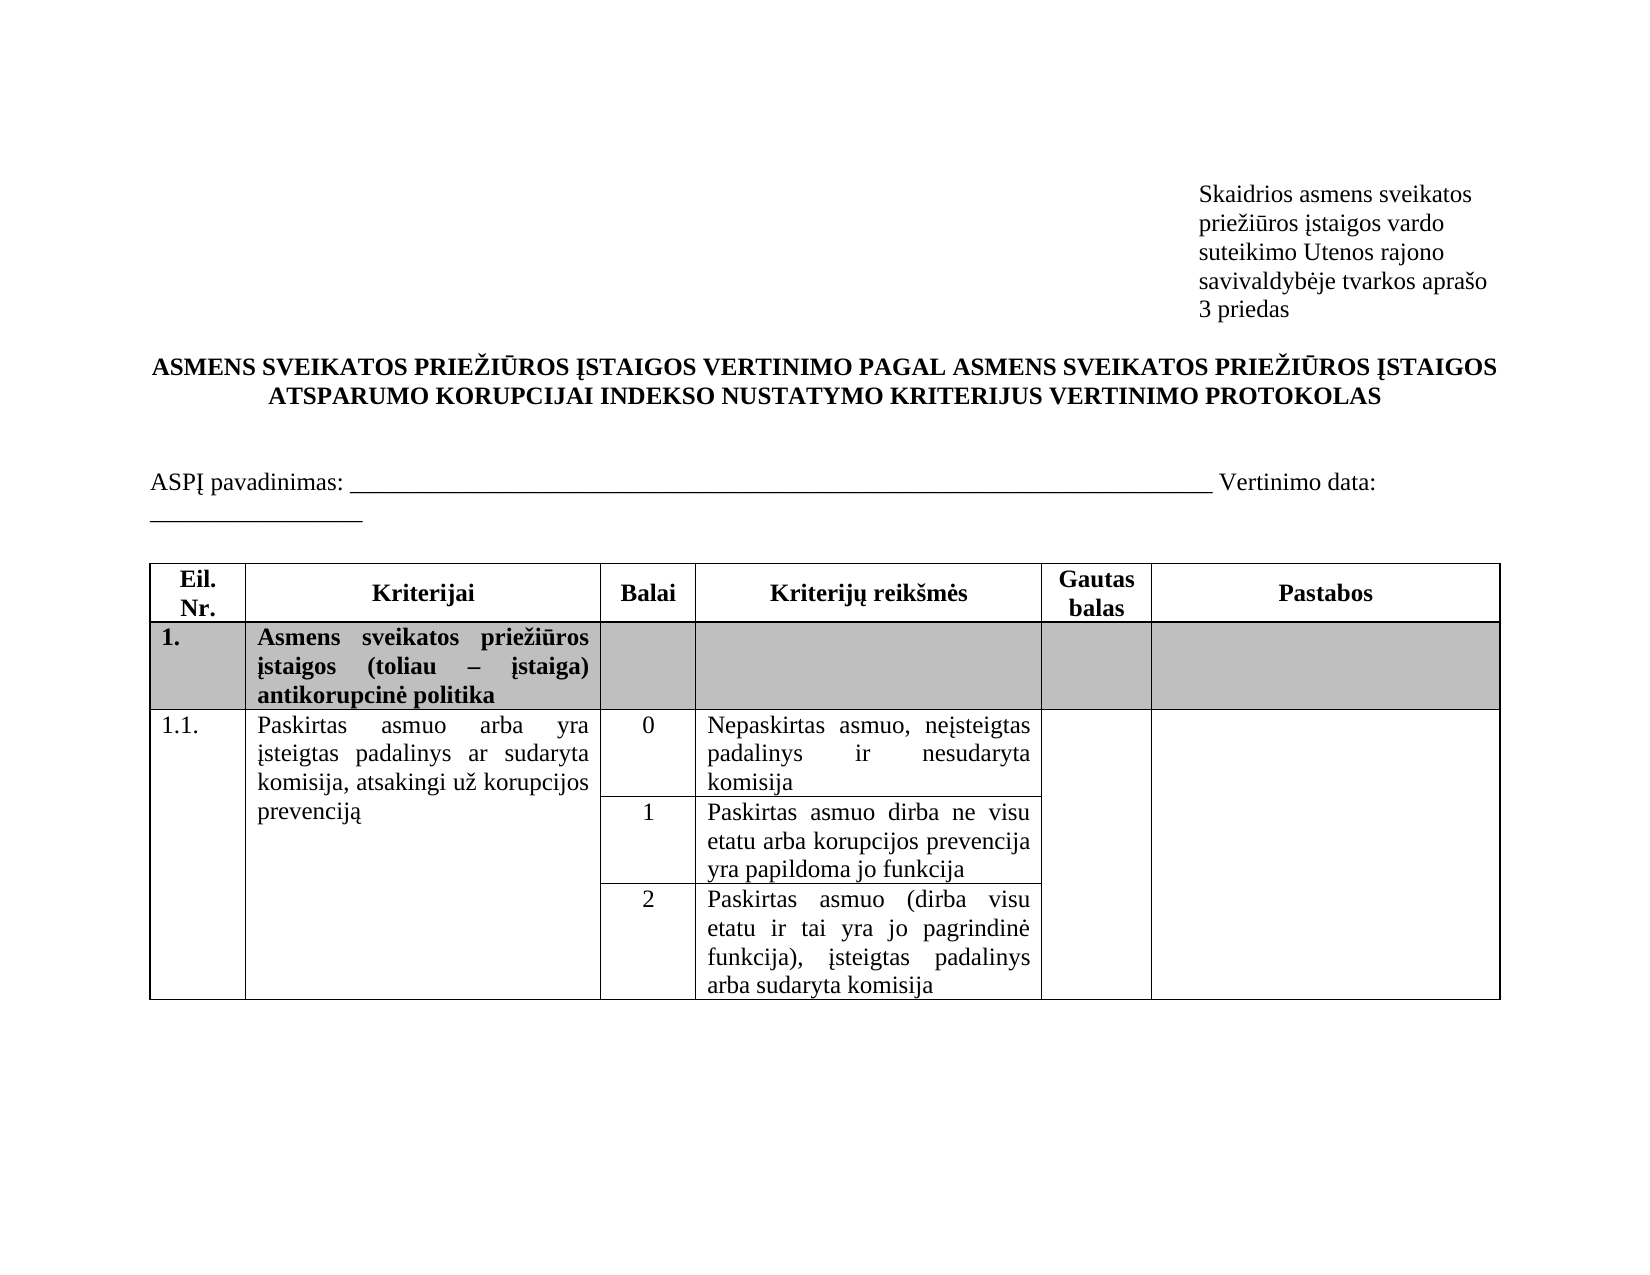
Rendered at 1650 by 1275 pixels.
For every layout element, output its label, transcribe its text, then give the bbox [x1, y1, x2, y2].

table_header Balai [601, 564, 695, 621]
table_cell [1152, 623, 1499, 709]
table_cell Paskirtas asmuo dirba ne visu etatu arba korupcijos prevencija yra papildoma jo funkcija [696, 797, 1041, 883]
table_cell 0 [601, 710, 695, 796]
table_cell Paskirtas asmuo (dirba visu etatu ir tai yra jo pagrindinė funkcija), įsteigtas padalinys arba sudaryta komisija [696, 884, 1041, 999]
table_cell Asmens sveikatos priežiūros įstaigos (toliau – įstaiga) antikorupcinė politika [246, 623, 600, 709]
table_header Kriterijai [246, 564, 600, 621]
text 3 priedas [1198, 294, 1500, 323]
table_cell Nepaskirtas asmuo, neįsteigtas padalinys ir nesudaryta komisija [696, 710, 1041, 796]
table_cell 1.1. [151, 710, 245, 999]
table_cell 1. [151, 623, 245, 709]
table_header Eil. Nr. [151, 564, 245, 621]
text Skaidrios asmens sveikatos priežiūros įstaigos vardo suteikimo Utenos rajono savivaldybėje tvarkos aprašo [1198, 179, 1500, 294]
table_header Kriterijų reikšmės [696, 564, 1041, 621]
text ASPĮ pavadinimas: _____________________________________________________________________ Vertinimo data: _________________ [150, 467, 1500, 524]
table_cell [1042, 623, 1151, 709]
table_cell 2 [601, 884, 695, 999]
table_header Pastabos [1152, 564, 1499, 621]
table_header Gautas balas [1042, 564, 1151, 621]
table_cell [1042, 710, 1151, 999]
table_cell Paskirtas asmuo arba yra įsteigtas padalinys ar sudaryta komisija, atsakingi už korupcijos prevenciją [246, 710, 600, 999]
text ASMENS SVEIKATOS PRIEŽIŪROS ĮSTAIGOS VERTINIMO PAGAL ASMENS SVEIKATOS PRIEŽIŪROS ĮSTAIGOS ATSPARUMO KORUPCIJAI INDEKSO NUSTATYMO KRITERIJUS VERTINIMO PROTOKOLAS [150, 352, 1500, 409]
table_cell [1152, 710, 1499, 999]
table_cell 1 [601, 797, 695, 883]
table_cell [696, 623, 1041, 709]
table_cell [601, 623, 695, 709]
